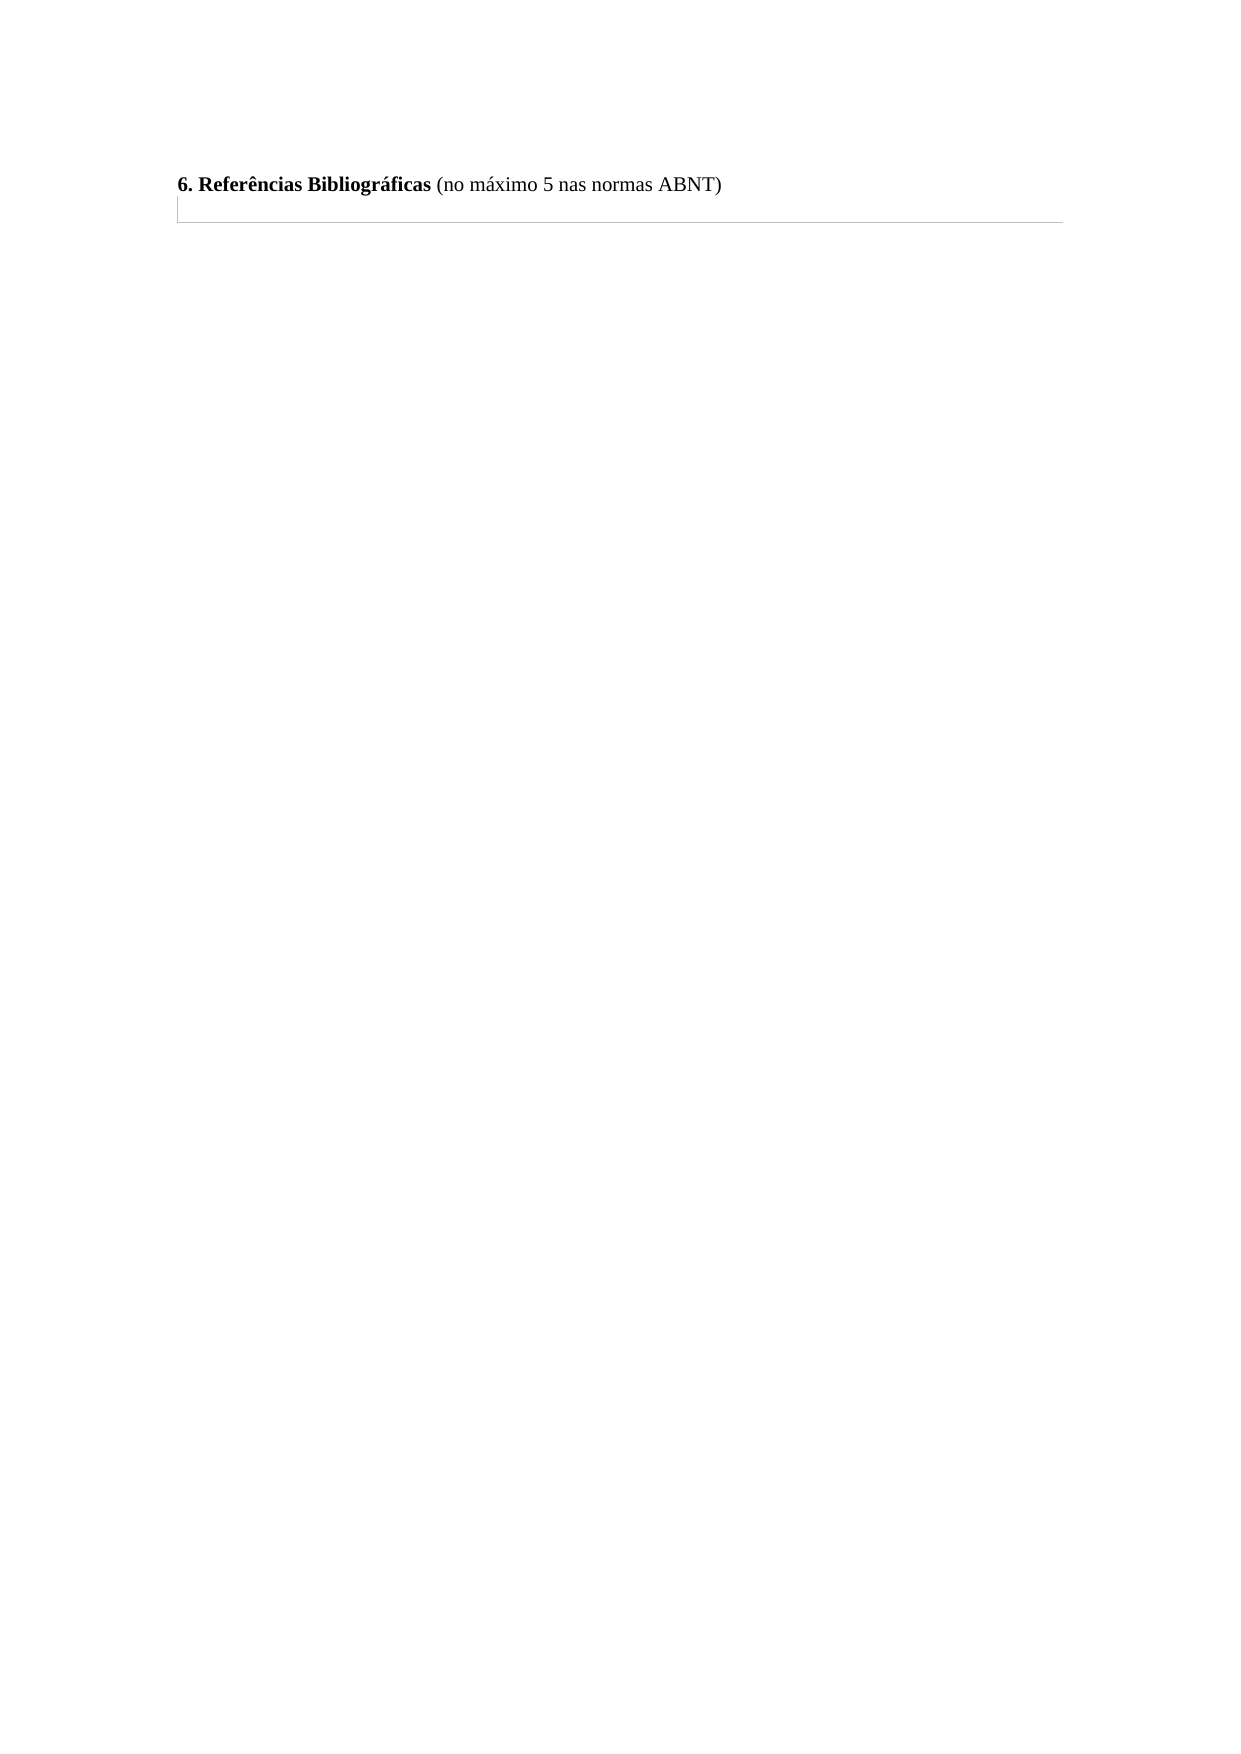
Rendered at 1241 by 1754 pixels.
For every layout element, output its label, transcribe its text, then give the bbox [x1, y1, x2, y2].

text 6. Referências Bibliográficas (no máximo 5 nas normas ABNT) [177, 172, 1063, 196]
